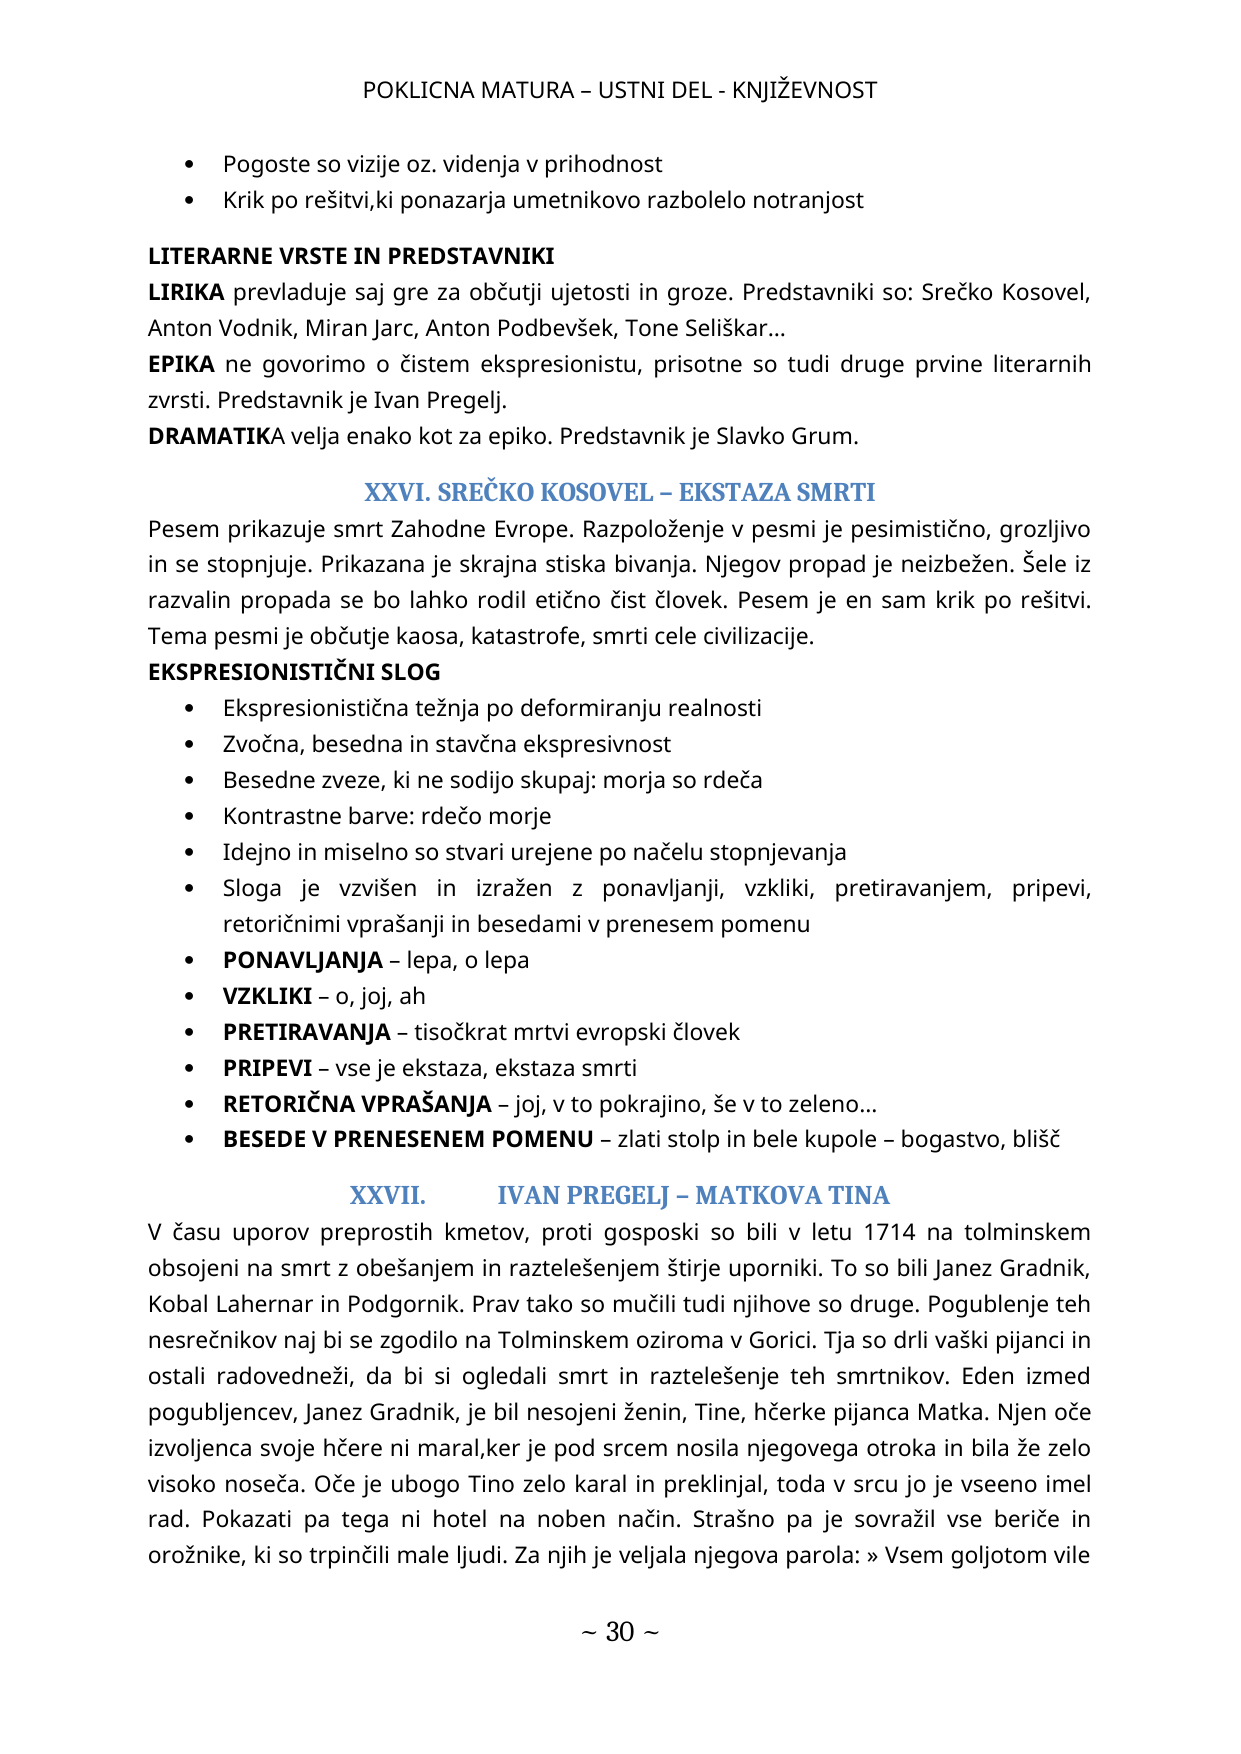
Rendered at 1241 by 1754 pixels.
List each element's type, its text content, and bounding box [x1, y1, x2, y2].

text DRAMATIKA velja enako kot za epiko. Predstavnik je Slavko Grum. [148, 420, 1093, 451]
list Besedne zveze, ki ne sodijo skupaj: morja so rdeča [185, 764, 1093, 795]
text EKSPRESIONISTIČNI SLOG [148, 656, 1093, 687]
list Zvočna, besedna in stavčna ekspresivnost [185, 728, 1093, 759]
text Pesem prikazuje smrt Zahodne Evrope. Razpoloženje v pesmi je pesimistično, grozljivo in se stopnjuje. Prikazana je skrajna stiska bivanja. Njegov propad je neizbežen. Šele iz razvalin propada se bo lahko rodil etično čist človek. Pesem je en sam krik po rešitvi. Tema pesmi je občutje kaosa, katastrofe, smrti cele civilizacije. [148, 512, 1093, 652]
subtitle IVAN PREGELJ – MATKOVA TINA [148, 1180, 1093, 1211]
list PRIPEVI – vse je ekstaza, ekstaza smrti [185, 1052, 1093, 1083]
text LITERARNE VRSTE IN PREDSTAVNIKI [148, 240, 1093, 272]
text LIRIKA prevladuje saj gre za občutji ujetosti in groze. Predstavniki so: Srečko Kosovel, Anton Vodnik, Miran Jarc, Anton Podbevšek, Tone Seliškar… [148, 276, 1093, 343]
list PRETIRAVANJA – tisočkrat mrtvi evropski človek [185, 1016, 1093, 1047]
list PONAVLJANJA – lepa, o lepa [185, 944, 1093, 975]
list Sloga je vzvišen in izražen z ponavljanji, vzkliki, pretiravanjem, pripevi, retoričnimi vprašanji in besedami v prenesem pomenu [185, 872, 1093, 939]
subtitle SREČKO KOSOVEL – EKSTAZA SMRTI [148, 477, 1093, 508]
list Pogoste so vizije oz. videnja v prihodnost [185, 148, 1093, 179]
list BESEDE V PRENESENEM POMENU – zlati stolp in bele kupole – bogastvo, blišč [185, 1123, 1093, 1155]
list Idejno in miselno so stvari urejene po načelu stopnjevanja [185, 836, 1093, 867]
list RETORIČNA VPRAŠANJA – joj, v to pokrajino, še v to zeleno… [185, 1087, 1093, 1119]
list Kontrastne barve: rdečo morje [185, 800, 1093, 831]
list Krik po rešitvi,ki ponazarja umetnikovo razbolelo notranjost [185, 183, 1093, 215]
text EPIKA ne govorimo o čistem ekspresionistu, prisotne so tudi druge prvine literarnih zvrsti. Predstavnik je Ivan Pregelj. [148, 348, 1093, 415]
list Ekspresionistična težnja po deformiranju realnosti [185, 692, 1093, 723]
text V času uporov preprostih kmetov, proti gosposki so bili v letu 1714 na tolminskem obsojeni na smrt z obešanjem in raztelešenjem štirje uporniki. To so bili Janez Gradnik, Kobal Lahernar in Podgornik. Prav tako so mučili tudi njihove so druge. Pogublenje teh nesrečnikov naj bi se zgodilo na Tolminskem oziroma v Gorici. Tja so drli vaški pijanci in ostali radovedneži, da bi si ogledali smrt in raztelešenje teh smrtnikov. Eden izmed pogubljencev, Janez Gradnik, je bil nesojeni ženin, Tine, hčerke pijanca Matka. Njen oče izvoljenca svoje hčere ni maral,ker je pod srcem nosila njegovega otroka in bila že zelo visoko noseča. Oče je ubogo Tino zelo karal in preklinjal, toda v srcu jo je vseeno imel rad. Pokazati pa tega ni hotel na noben način. Strašno pa je sovražil vse beriče in orožnike, ki so trpinčili male ljudi. Za njih je veljala njegova parola: » Vsem goljotom vile [148, 1216, 1093, 1571]
list VZKLIKI – o, joj, ah [185, 980, 1093, 1011]
